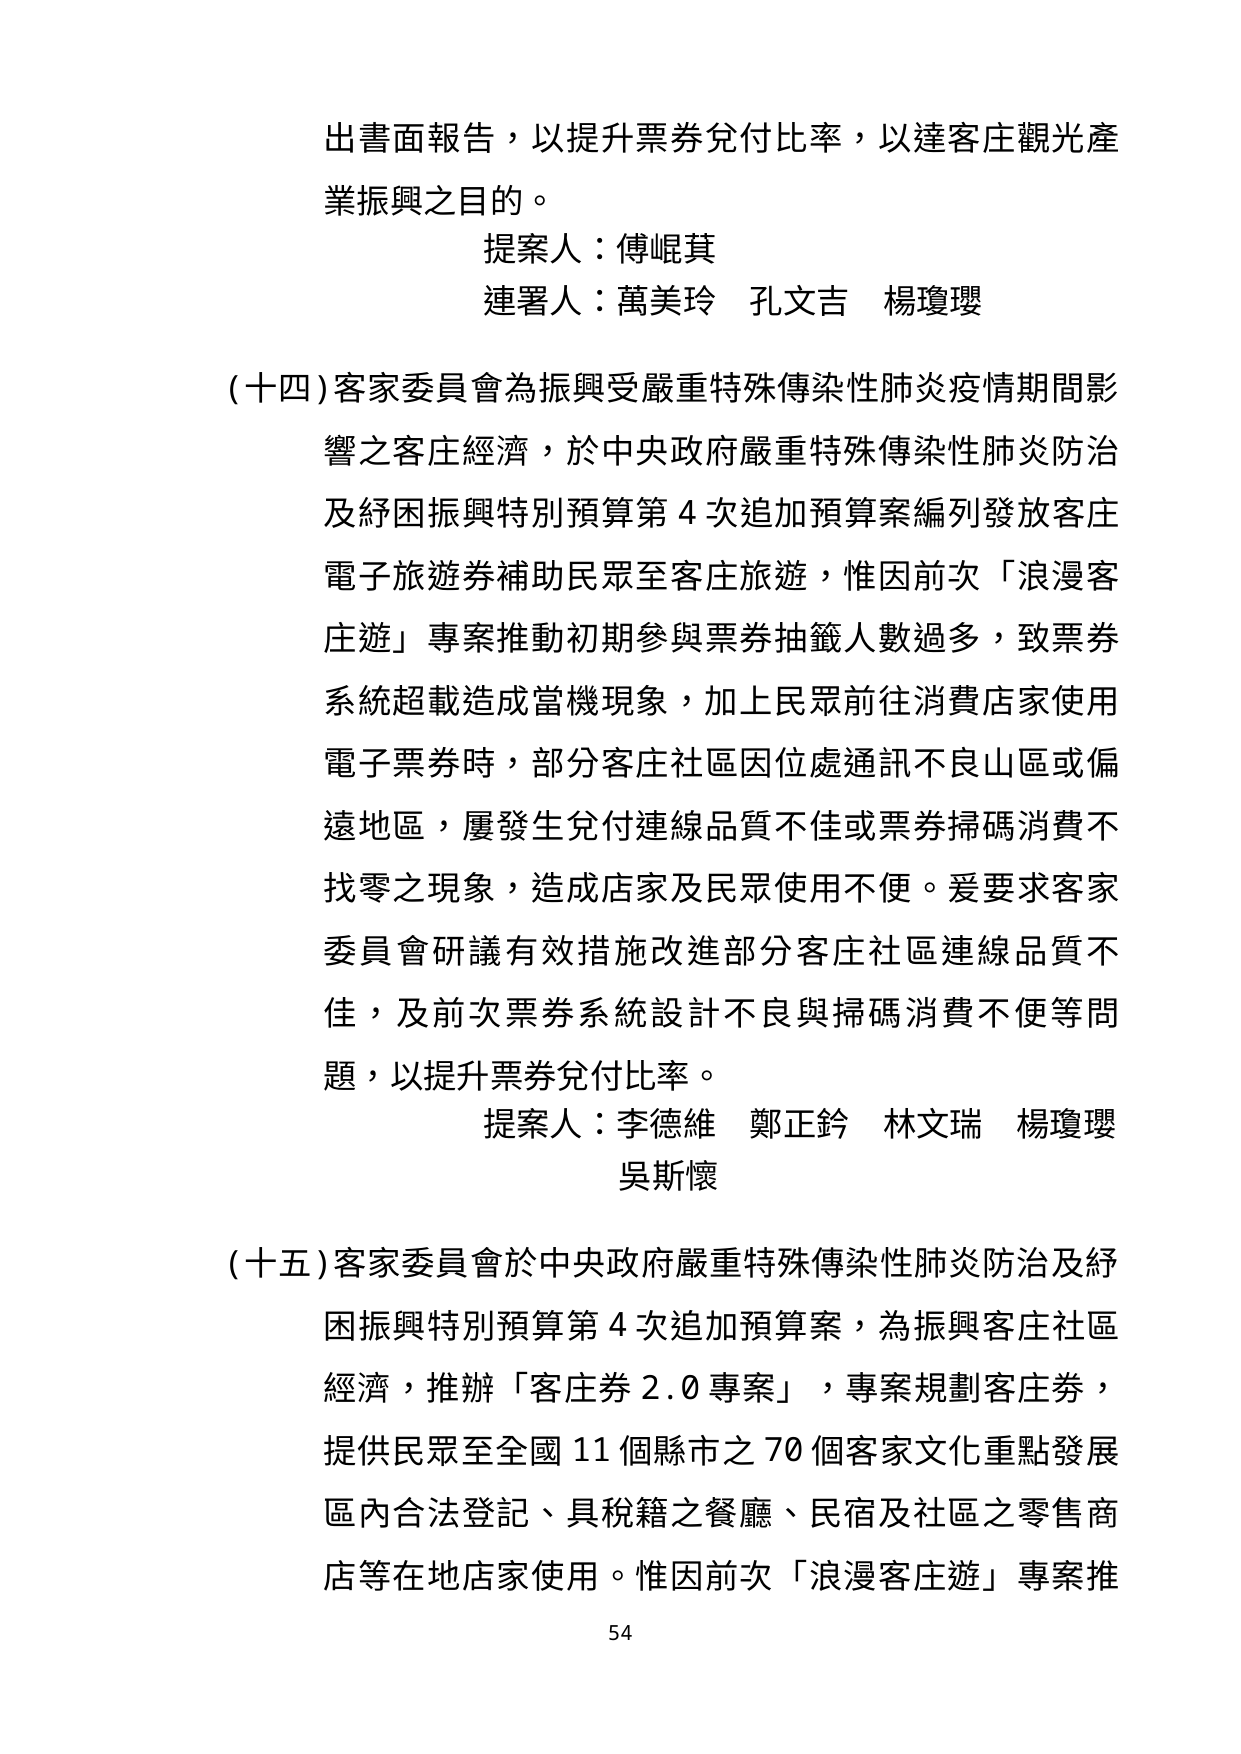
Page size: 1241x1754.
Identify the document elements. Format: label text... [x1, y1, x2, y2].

text (十四)客家委員會為振興受嚴重特殊傳染性肺炎疫情期間影響之客庄經濟，於中央政府嚴重特殊傳染性肺炎防治及紓困振興特別預算第4次追加預算案編列發放客庄電子旅遊券補助民眾至客庄旅遊，惟因前次「浪漫客庄遊」專案推動初期參與票券抽籤人數過多，致票券系統超載造成當機現象，加上民眾前往消費店家使用電子票券時，部分客庄社區因位處通訊不良山區或偏遠地區，屢發生兌付連線品質不佳或票券掃碼消費不找零之現象，造成店家及民眾使用不便。爰要求客家委員會研議有效措施改進部分客庄社區連線品質不佳，及前次票券系統設計不良與掃碼消費不便等問題，以提升票券兌付比率。 [223, 344, 1120, 1094]
text 出書面報告，以提升票券兌付比率，以達客庄觀光產業振興之目的。 [223, 94, 1120, 219]
text (十五)客家委員會於中央政府嚴重特殊傳染性肺炎防治及紓困振興特別預算第4次追加預算案，為振興客庄社區經濟，推辦「客庄券2.0專案」，專案規劃客庄劵，提供民眾至全國11個縣市之70個客家文化重點發展區內合法登記、具稅籍之餐廳、民宿及社區之零售商店等在地店家使用。惟因前次「浪漫客庄遊」專案推 [223, 1219, 1120, 1594]
text 提案人：李德維 鄭正鈐 林文瑞 楊瓊瓔吳斯懷 [483, 1094, 1120, 1199]
text 連署人：萬美玲 孔文吉 楊瓊瓔 [483, 272, 1120, 324]
text 提案人：傅崐萁 [483, 219, 1120, 272]
